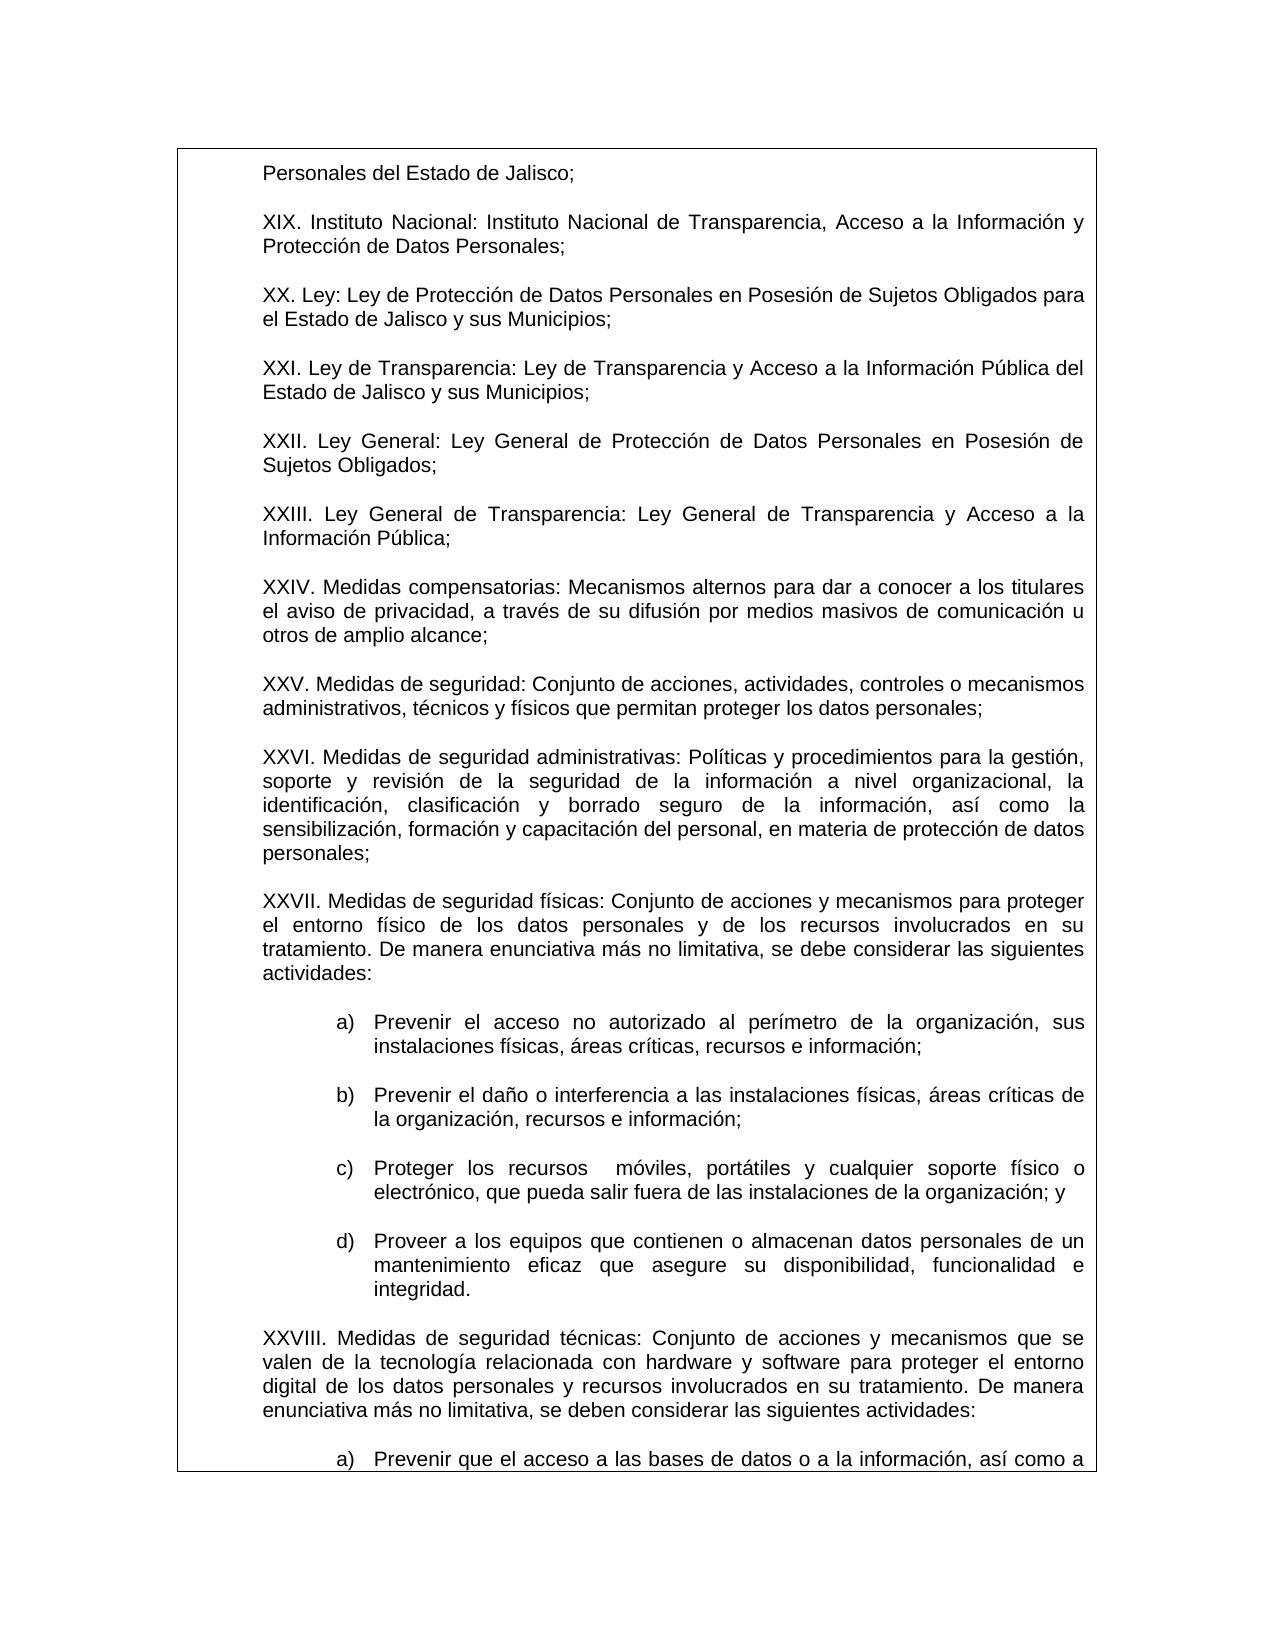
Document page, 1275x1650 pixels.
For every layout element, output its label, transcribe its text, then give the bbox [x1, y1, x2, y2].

table_cell Personales del Estado de Jalisco; XIX. Instituto Nacional: Instituto Nacional de Transparencia, Acceso a la Información y Protección de Datos Personales; XX. Ley: Ley de Protección de Datos Personales en Posesión de Sujetos Obligados para el Estado de Jalisco y sus Municipios; XXI. Ley de Transparencia: Ley de Transparencia y Acceso a la Información Pública del Estado de Jalisco y sus Municipios; XXII. Ley General: Ley General de Protección de Datos Personales en Posesión de Sujetos Obligados; XXIII. Ley General de Transparencia: Ley General de Transparencia y Acceso a la Información Pública; XXIV. Medidas compensatorias: Mecanismos alternos para dar a conocer a los titulares el aviso de privacidad, a través de su difusión por medios masivos de comunicación u otros de amplio alcance; XXV. Medidas de seguridad: Conjunto de acciones, actividades, controles o mecanismos administrativos, técnicos y físicos que permitan proteger los datos personales; XXVI. Medidas de seguridad administrativas: Políticas y procedimientos para la gestión, soporte y revisión de la seguridad de la información a nivel organizacional, la identificación, clasificación y borrado seguro de la información, así como la sensibilización, formación y capacitación del personal, en materia de protección de datos personales; XXVII. Medidas de seguridad físicas: Conjunto de acciones y mecanismos para proteger el entorno físico de los datos personales y de los recursos involucrados en su tratamiento. De manera enunciativa más no limitativa, se debe considerar las siguientes actividades: Prevenir el acceso no autorizado al perímetro de la organización, sus instalaciones físicas, áreas críticas, recursos e información; Prevenir el daño o interferencia a las instalaciones físicas, áreas críticas de la organización, recursos e información; Proteger los recursos móviles, portátiles y cualquier soporte físico o electrónico, que pueda salir fuera de las instalaciones de la organización; y Proveer a los equipos que contienen o almacenan datos personales de un mantenimiento eficaz que asegure su disponibilidad, funcionalidad e integridad. XXVIII. Medidas de seguridad técnicas: Conjunto de acciones y mecanismos que se valen de la tecnología relacionada con hardware y software para proteger el entorno digital de los datos personales y recursos involucrados en su tratamiento. De manera enunciativa más no limitativa, se deben considerar las siguientes actividades: Prevenir que el acceso a las bases de datos o a la información, así como a [178, 149, 1096, 1471]
